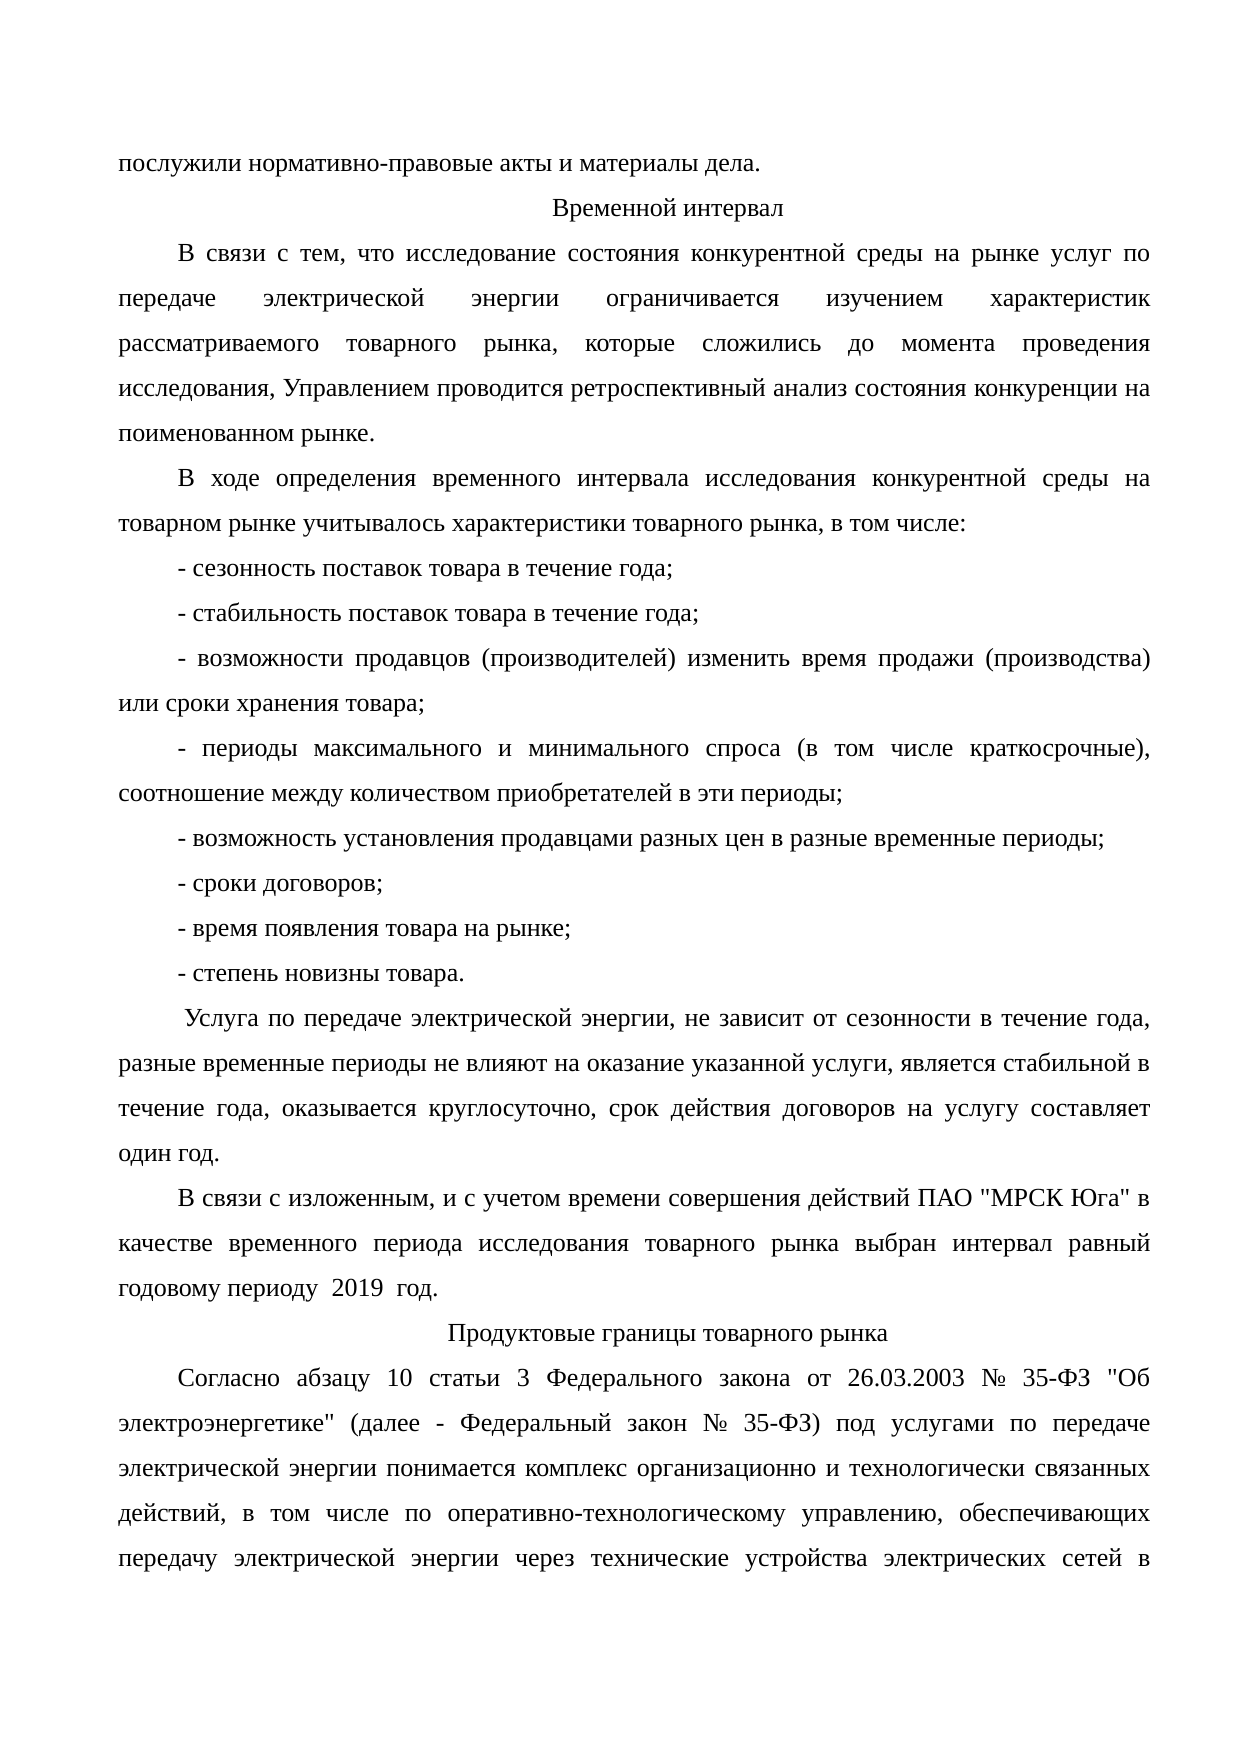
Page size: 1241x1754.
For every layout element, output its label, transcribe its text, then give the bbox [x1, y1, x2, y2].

text - сезонность поставок товара в течение года; [118, 552, 1152, 582]
text Услуга по передаче электрической энергии, не зависит от сезонности в течение года, разные временные периоды не влияют на оказание указанной услуги, является стабильной в течение года, оказывается круглосуточно, срок действия договоров на услугу составляет один год. [118, 1002, 1152, 1167]
text - стабильность поставок товара в течение года; [118, 597, 1152, 627]
text - время появления товара на рынке; [118, 912, 1152, 942]
text В ходе определения временного интервала исследования конкурентной среды на товарном рынке учитывалось характеристики товарного рынка, в том числе: [118, 462, 1152, 537]
text - периоды максимального и минимального спроса (в том числе краткосрочные), соотношение между количеством приобретателей в эти периоды; [118, 732, 1152, 807]
text - возможность установления продавцами разных цен в разные временные периоды; [118, 822, 1152, 852]
text - степень новизны товара. [118, 957, 1152, 987]
text Временной интервал [118, 192, 1152, 222]
text послужили нормативно-правовые акты и материалы дела. [118, 147, 1152, 177]
text Согласно абзацу 10 статьи 3 Федерального закона от 26.03.2003 № 35-ФЗ "Об электроэнергетике" (далее - Федеральный закон № 35-ФЗ) под услугами по передаче электрической энергии понимается комплекс организационно и технологически связанных действий, в том числе по оперативно-технологическому управлению, обеспечивающих передачу электрической энергии через технические устройства электрических сетей в [118, 1362, 1152, 1572]
text - возможности продавцов (производителей) изменить время продажи (производства) или сроки хранения товара; [118, 642, 1152, 717]
text Продуктовые границы товарного рынка [118, 1317, 1152, 1347]
text В связи с тем, что исследование состояния конкурентной среды на рынке услуг по передаче электрической энергии ограничивается изучением характеристик рассматриваемого товарного рынка, которые сложились до момента проведения исследования, Управлением проводится ретроспективный анализ состояния конкуренции на поименованном рынке. [118, 237, 1152, 447]
text - сроки договоров; [118, 867, 1152, 897]
text В связи с изложенным, и с учетом времени совершения действий ПАО "МРСК Юга" в качестве временного периода исследования товарного рынка выбран интервал равный годовому периоду 2019 год. [118, 1182, 1152, 1302]
